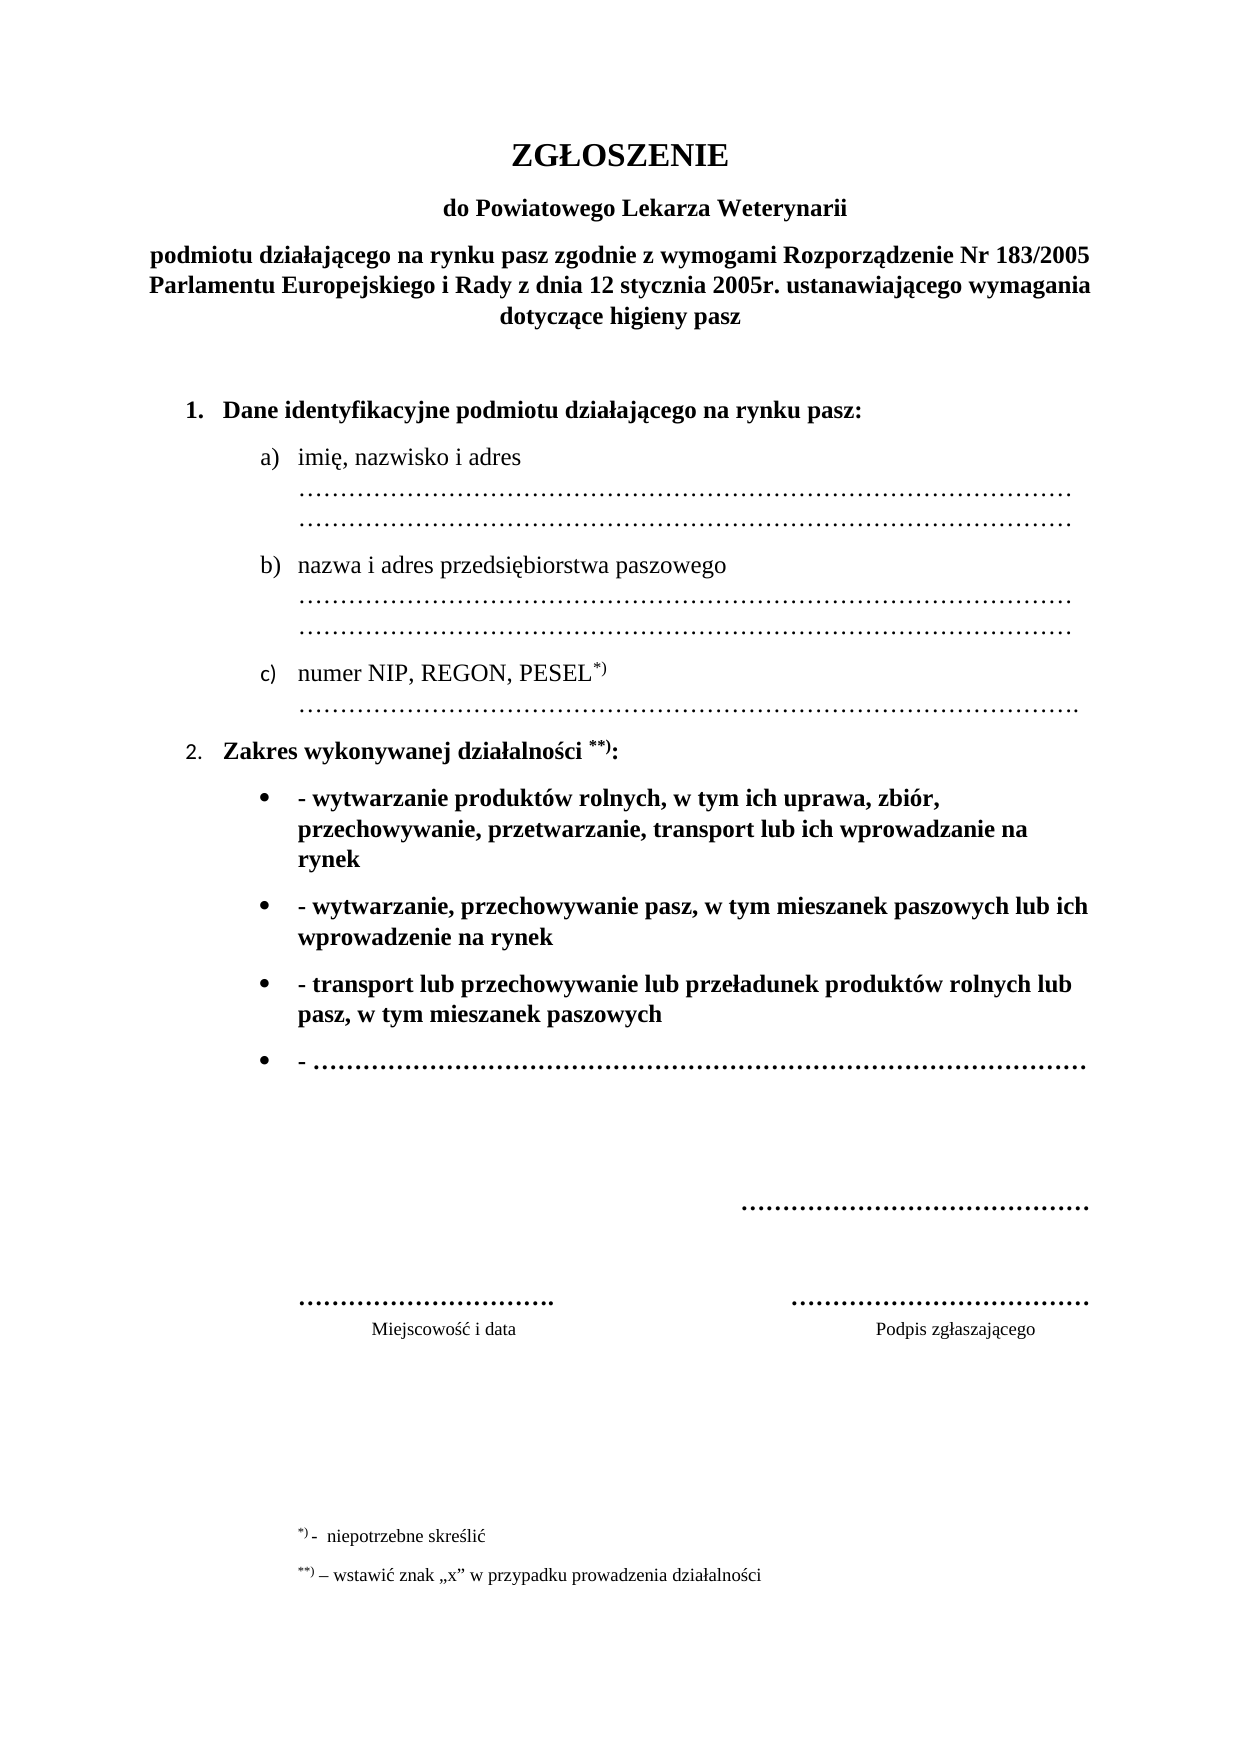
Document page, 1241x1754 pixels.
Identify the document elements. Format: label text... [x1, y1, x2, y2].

list - wytwarzanie, przechowywanie pasz, w tym mieszanek paszowych lub ich wprowadzenie na rynek [260, 891, 1093, 950]
list - wytwarzanie produktów rolnych, w tym ich uprawa, zbiór, przechowywanie, przetwarzanie, transport lub ich wprowadzanie na rynek [260, 783, 1093, 873]
list - ………………………………………………………………………………… [260, 1046, 1093, 1075]
list …………………………………… [298, 1187, 1093, 1216]
list *) - niepotrzebne skreślić [298, 1524, 1093, 1546]
list Dane identyfikacyjne podmiotu działającego na rynku pasz: [185, 395, 1093, 424]
list …………………………. ……………………………… Miejscowość i data Podpis zgłaszającego [298, 1282, 1093, 1341]
text do Powiatowego Lekarza Weterynarii [148, 193, 1093, 222]
list Zakres wykonywanej działalności **): [185, 736, 1093, 765]
text podmiotu działającego na rynku pasz zgodnie z wymogami Rozporządzenie Nr 183/2005 Parlamentu Europejskiego i Rady z dnia 12 stycznia 2005r. ustanawiającego wymagania dotyczące higieny pasz [148, 240, 1093, 330]
list **) – wstawić znak „x” w przypadku prowadzenia działalności [298, 1564, 1093, 1586]
text ZGŁOSZENIE [148, 136, 1093, 174]
list - transport lub przechowywanie lub przeładunek produktów rolnych lub pasz, w tym mieszanek paszowych [260, 969, 1093, 1028]
list nazwa i adres przedsiębiorstwa paszowego …………………………………………………………………………………………………………………………………………………………………… [260, 550, 1093, 640]
list numer NIP, REGON, PESEL*) …………………………………………………………………………………. [260, 658, 1093, 717]
list imię, nazwisko i adres …………………………………………………………………………………………………………………………………………………………………… [260, 442, 1093, 532]
